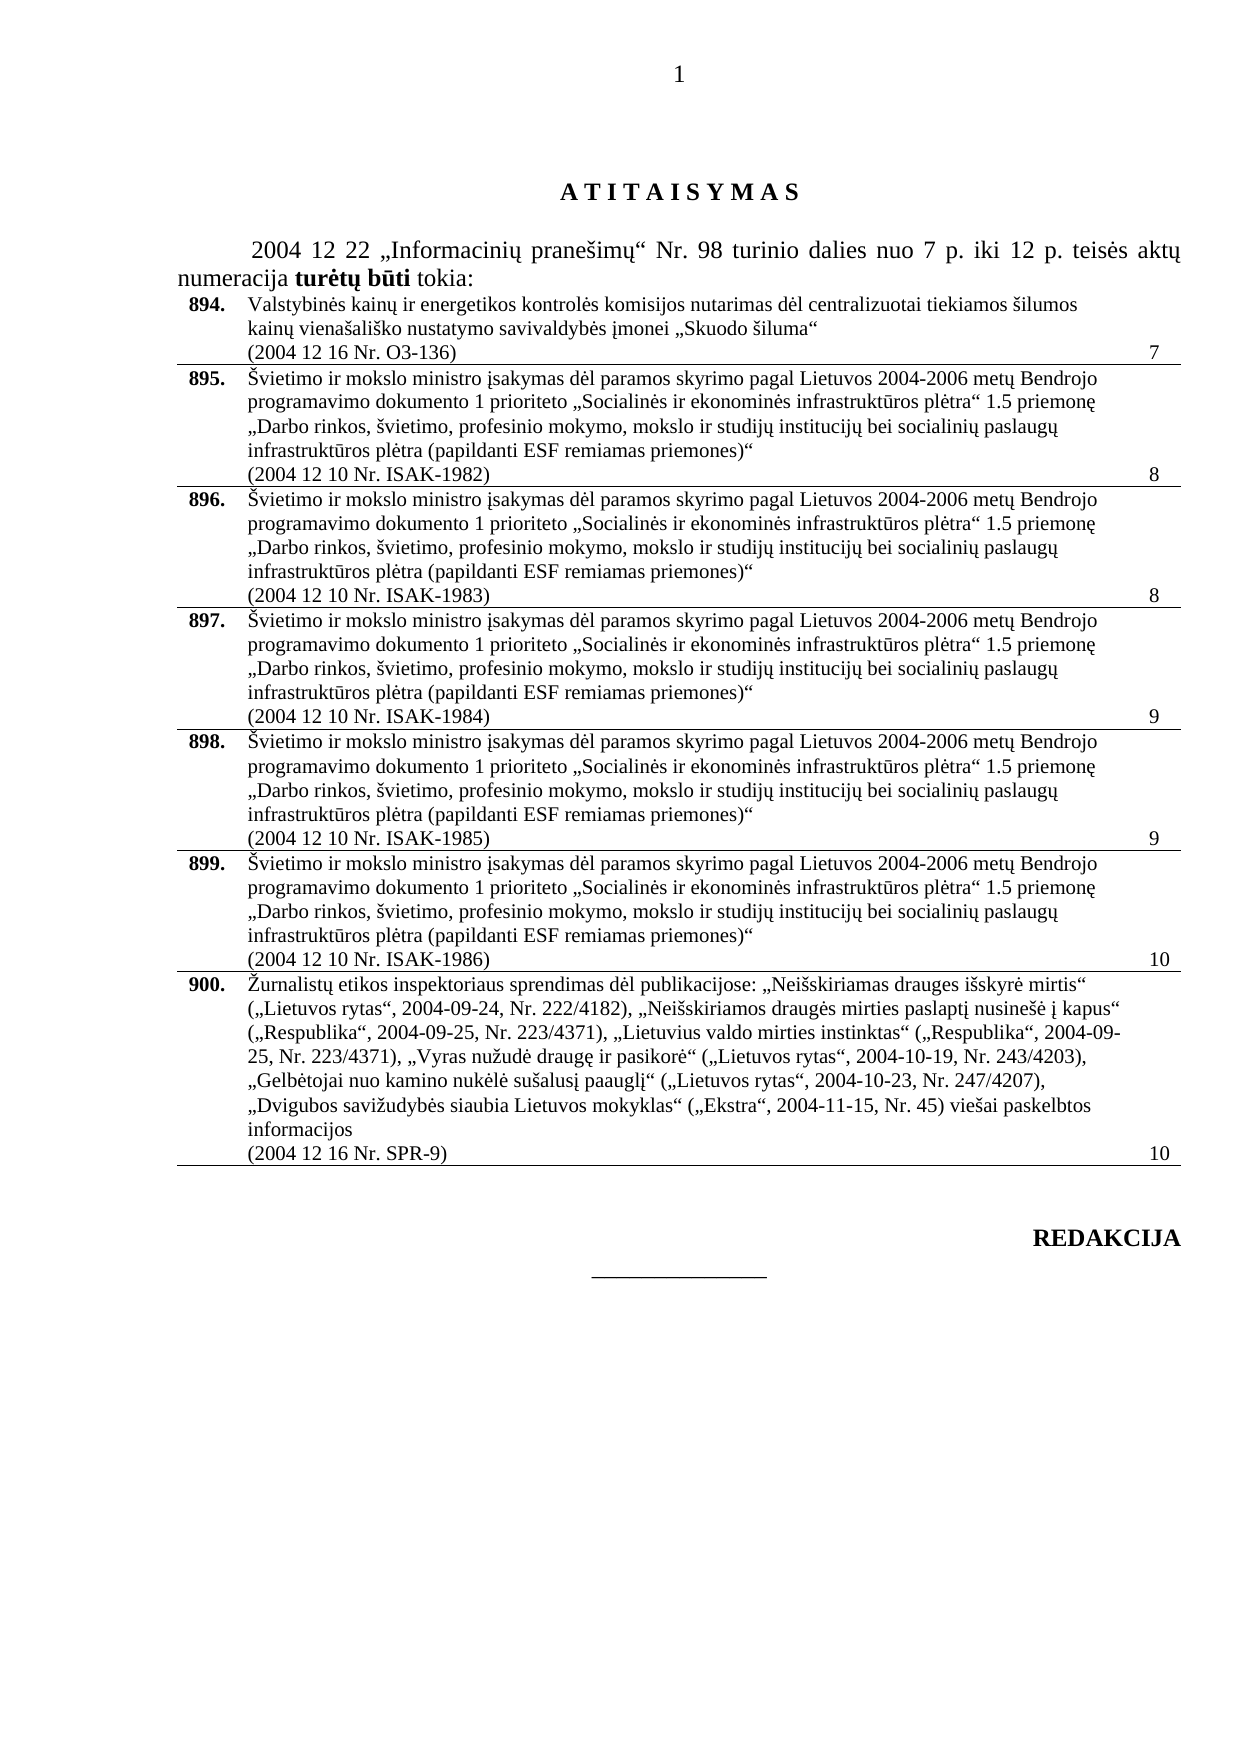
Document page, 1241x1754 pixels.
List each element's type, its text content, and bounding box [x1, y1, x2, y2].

table_cell [177, 583, 236, 607]
table_cell Švietimo ir mokslo ministro įsakymas dėl paramos skyrimo pagal Lietuvos 2004-2006 metų Bendrojo programavimo dokumento 1 prioriteto „Socialinės ir ekonominės infrastruktūros plėtra“ 1.5 priemonę „Darbo rinkos, švietimo, profesinio mokymo, mokslo ir studijų institucijų bei socialinių paslaugų infrastruktūros plėtra (papildanti ESF remiamas priemones)“ [236, 365, 1138, 462]
table_cell Švietimo ir mokslo ministro įsakymas dėl paramos skyrimo pagal Lietuvos 2004-2006 metų Bendrojo programavimo dokumento 1 prioriteto „Socialinės ir ekonominės infrastruktūros plėtra“ 1.5 priemonę „Darbo rinkos, švietimo, profesinio mokymo, mokslo ir studijų institucijų bei socialinių paslaugų infrastruktūros plėtra (papildanti ESF remiamas priemones)“ [236, 487, 1138, 583]
text REDAKCIJA [177, 1223, 1181, 1252]
table_cell [1138, 851, 1181, 947]
table_header Valstybinės kainų ir energetikos kontrolės komisijos nutarimas dėl centralizuotai tiekiamos šilumos kainų vienašališko nustatymo savivaldybės įmonei „Skuodo šiluma“ [236, 292, 1138, 340]
table_cell (2004 12 10 Nr. ISAK-1983) [236, 583, 1138, 607]
table_cell 8 [1138, 462, 1181, 486]
table_cell [1138, 730, 1181, 826]
table_cell 7 [1138, 340, 1181, 364]
table_cell 10 [1138, 947, 1181, 971]
table_cell 898. [177, 730, 236, 826]
table_cell 899. [177, 851, 236, 947]
table_cell [177, 947, 236, 971]
table_header [1138, 292, 1181, 340]
table_cell [1138, 365, 1181, 462]
table_cell 10 [1138, 1141, 1181, 1165]
table_cell Švietimo ir mokslo ministro įsakymas dėl paramos skyrimo pagal Lietuvos 2004-2006 metų Bendrojo programavimo dokumento 1 prioriteto „Socialinės ir ekonominės infrastruktūros plėtra“ 1.5 priemonę „Darbo rinkos, švietimo, profesinio mokymo, mokslo ir studijų institucijų bei socialinių paslaugų infrastruktūros plėtra (papildanti ESF remiamas priemones)“ [236, 730, 1138, 826]
table_cell (2004 12 16 Nr. SPR-9) [236, 1141, 1138, 1165]
table_cell [1138, 608, 1181, 704]
table_header 894. [177, 292, 236, 340]
table_cell Švietimo ir mokslo ministro įsakymas dėl paramos skyrimo pagal Lietuvos 2004-2006 metų Bendrojo programavimo dokumento 1 prioriteto „Socialinės ir ekonominės infrastruktūros plėtra“ 1.5 priemonę „Darbo rinkos, švietimo, profesinio mokymo, mokslo ir studijų institucijų bei socialinių paslaugų infrastruktūros plėtra (papildanti ESF remiamas priemones)“ [236, 608, 1138, 704]
table_cell [177, 462, 236, 486]
text ______________ [177, 1252, 1181, 1281]
table_cell (2004 12 10 Nr. ISAK-1985) [236, 826, 1138, 850]
table_cell (2004 12 16 Nr. O3-136) [236, 340, 1138, 364]
table_cell 9 [1138, 704, 1181, 728]
table_cell 896. [177, 487, 236, 583]
table_cell (2004 12 10 Nr. ISAK-1986) [236, 947, 1138, 971]
table_cell [177, 340, 236, 364]
table_cell [177, 704, 236, 728]
table_cell [1138, 972, 1181, 1141]
table_cell 895. [177, 365, 236, 462]
table_cell (2004 12 10 Nr. ISAK-1982) [236, 462, 1138, 486]
table_cell (2004 12 10 Nr. ISAK-1984) [236, 704, 1138, 728]
table_cell [1138, 487, 1181, 583]
table_cell [177, 1141, 236, 1165]
table_cell Žurnalistų etikos inspektoriaus sprendimas dėl publikacijose: „Neišskiriamas drauges išskyrė mirtis“ („Lietuvos rytas“, 2004-09-24, Nr. 222/4182), „Neišskiriamos draugės mirties paslaptį nusinešė į kapus“ („Respublika“, 2004-09-25, Nr. 223/4371), „Lietuvius valdo mirties instinktas“ („Respublika“, 2004-09-25, Nr. 223/4371), „Vyras nužudė draugę ir pasikorė“ („Lietuvos rytas“, 2004-10-19, Nr. 243/4203), „Gelbėtojai nuo kamino nukėlė sušalusį paauglį“ („Lietuvos rytas“, 2004-10-23, Nr. 247/4207), „Dvigubos savižudybės siaubia Lietuvos mokyklas“ („Ekstra“, 2004-11-15, Nr. 45) viešai paskelbtos informacijos [236, 972, 1138, 1141]
table_cell Švietimo ir mokslo ministro įsakymas dėl paramos skyrimo pagal Lietuvos 2004-2006 metų Bendrojo programavimo dokumento 1 prioriteto „Socialinės ir ekonominės infrastruktūros plėtra“ 1.5 priemonę „Darbo rinkos, švietimo, profesinio mokymo, mokslo ir studijų institucijų bei socialinių paslaugų infrastruktūros plėtra (papildanti ESF remiamas priemones)“ [236, 851, 1138, 947]
table_cell 8 [1138, 583, 1181, 607]
table_cell 900. [177, 972, 236, 1141]
text ATITAISYMAS [177, 177, 1181, 206]
text 2004 12 22 „Informacinių pranešimų“ Nr. 98 turinio dalies nuo 7 p. iki 12 p. teisės aktų numeracija turėtų būti tokia: [177, 235, 1181, 292]
table_cell 897. [177, 608, 236, 704]
table_cell 9 [1138, 826, 1181, 850]
table_cell [177, 826, 236, 850]
